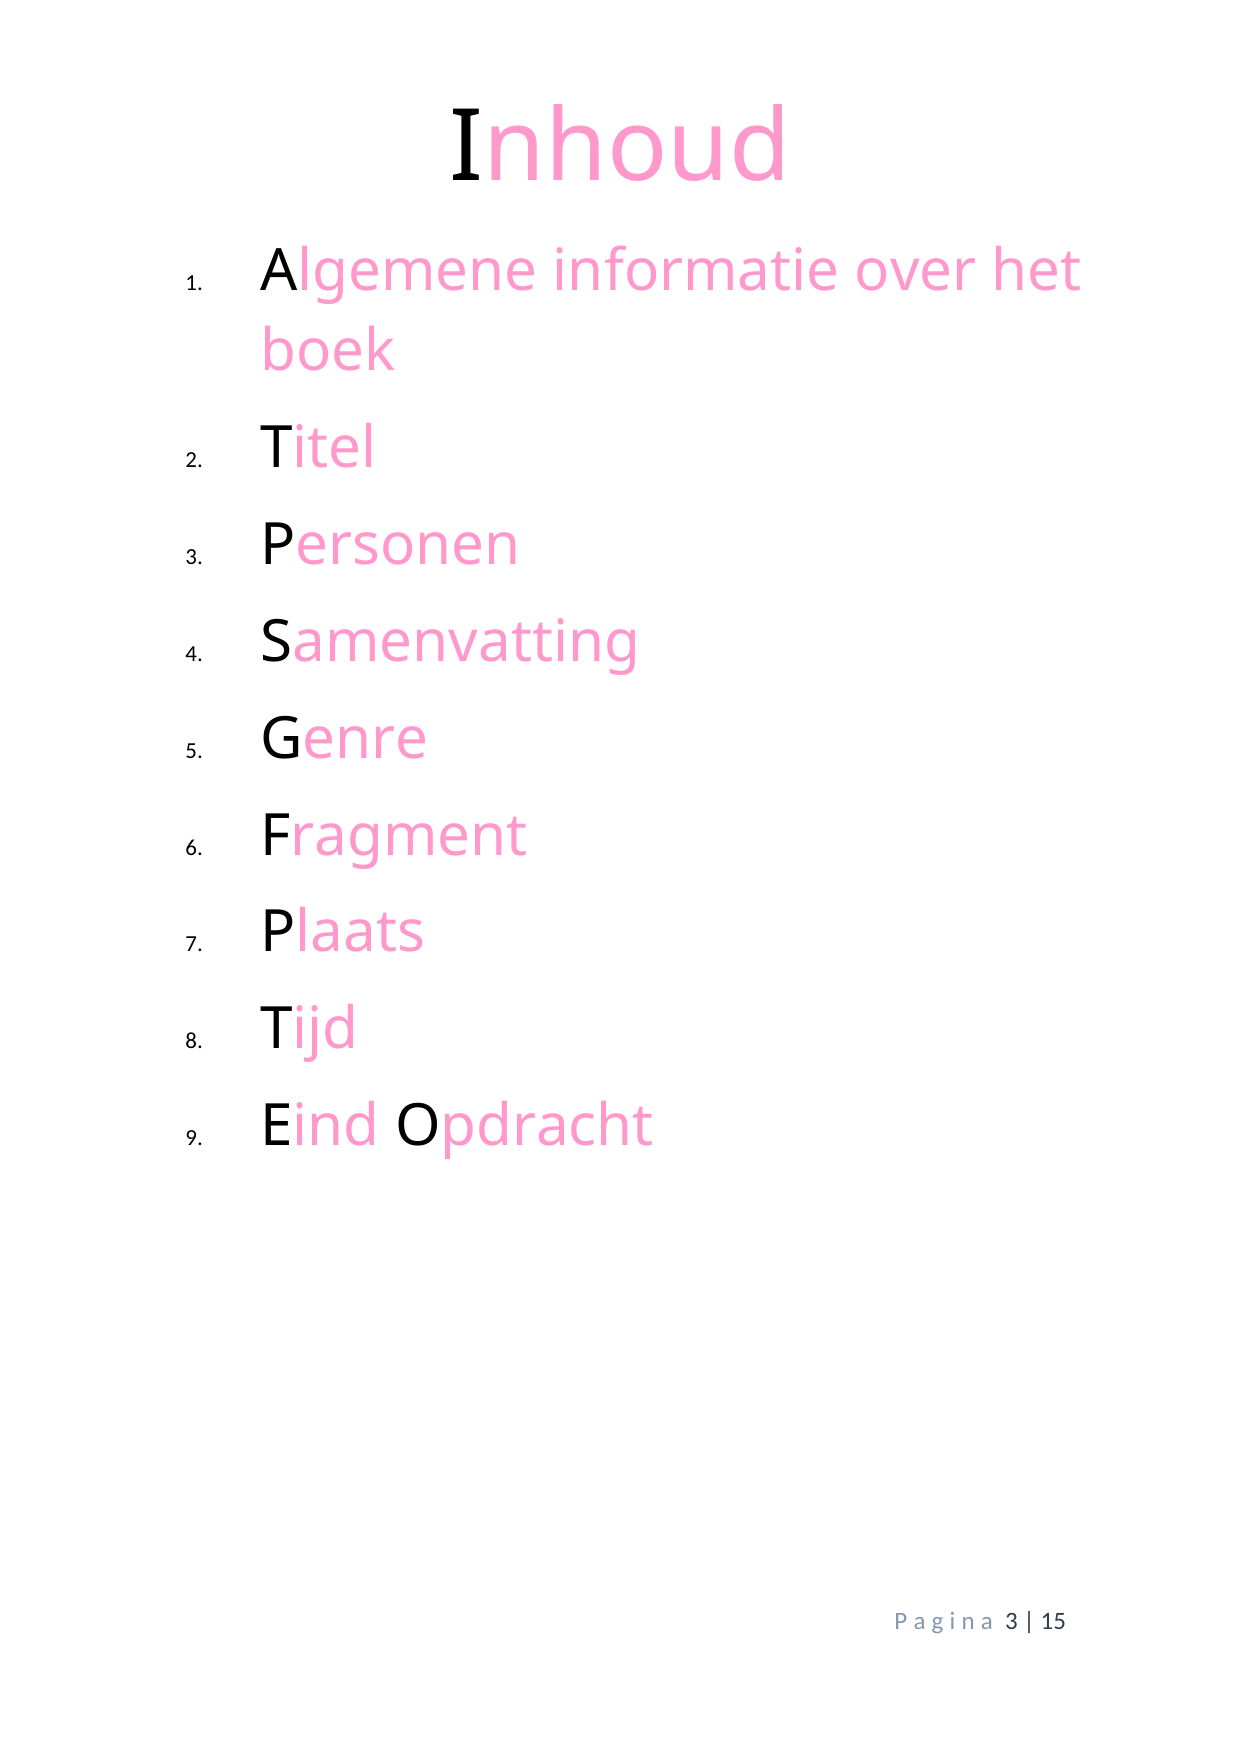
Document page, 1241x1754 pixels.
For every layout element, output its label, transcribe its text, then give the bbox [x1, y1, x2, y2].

list Genre [185, 696, 1093, 775]
list Personen [185, 502, 1093, 581]
text Inhoud [148, 74, 1093, 210]
list Eind Opdracht [185, 1083, 1093, 1163]
list Samenvatting [185, 599, 1093, 678]
list Plaats [185, 889, 1093, 969]
list Titel [185, 405, 1093, 484]
list Algemene informatie over het boek [185, 228, 1093, 388]
list Fragment [185, 793, 1093, 872]
list Tijd [185, 986, 1093, 1066]
